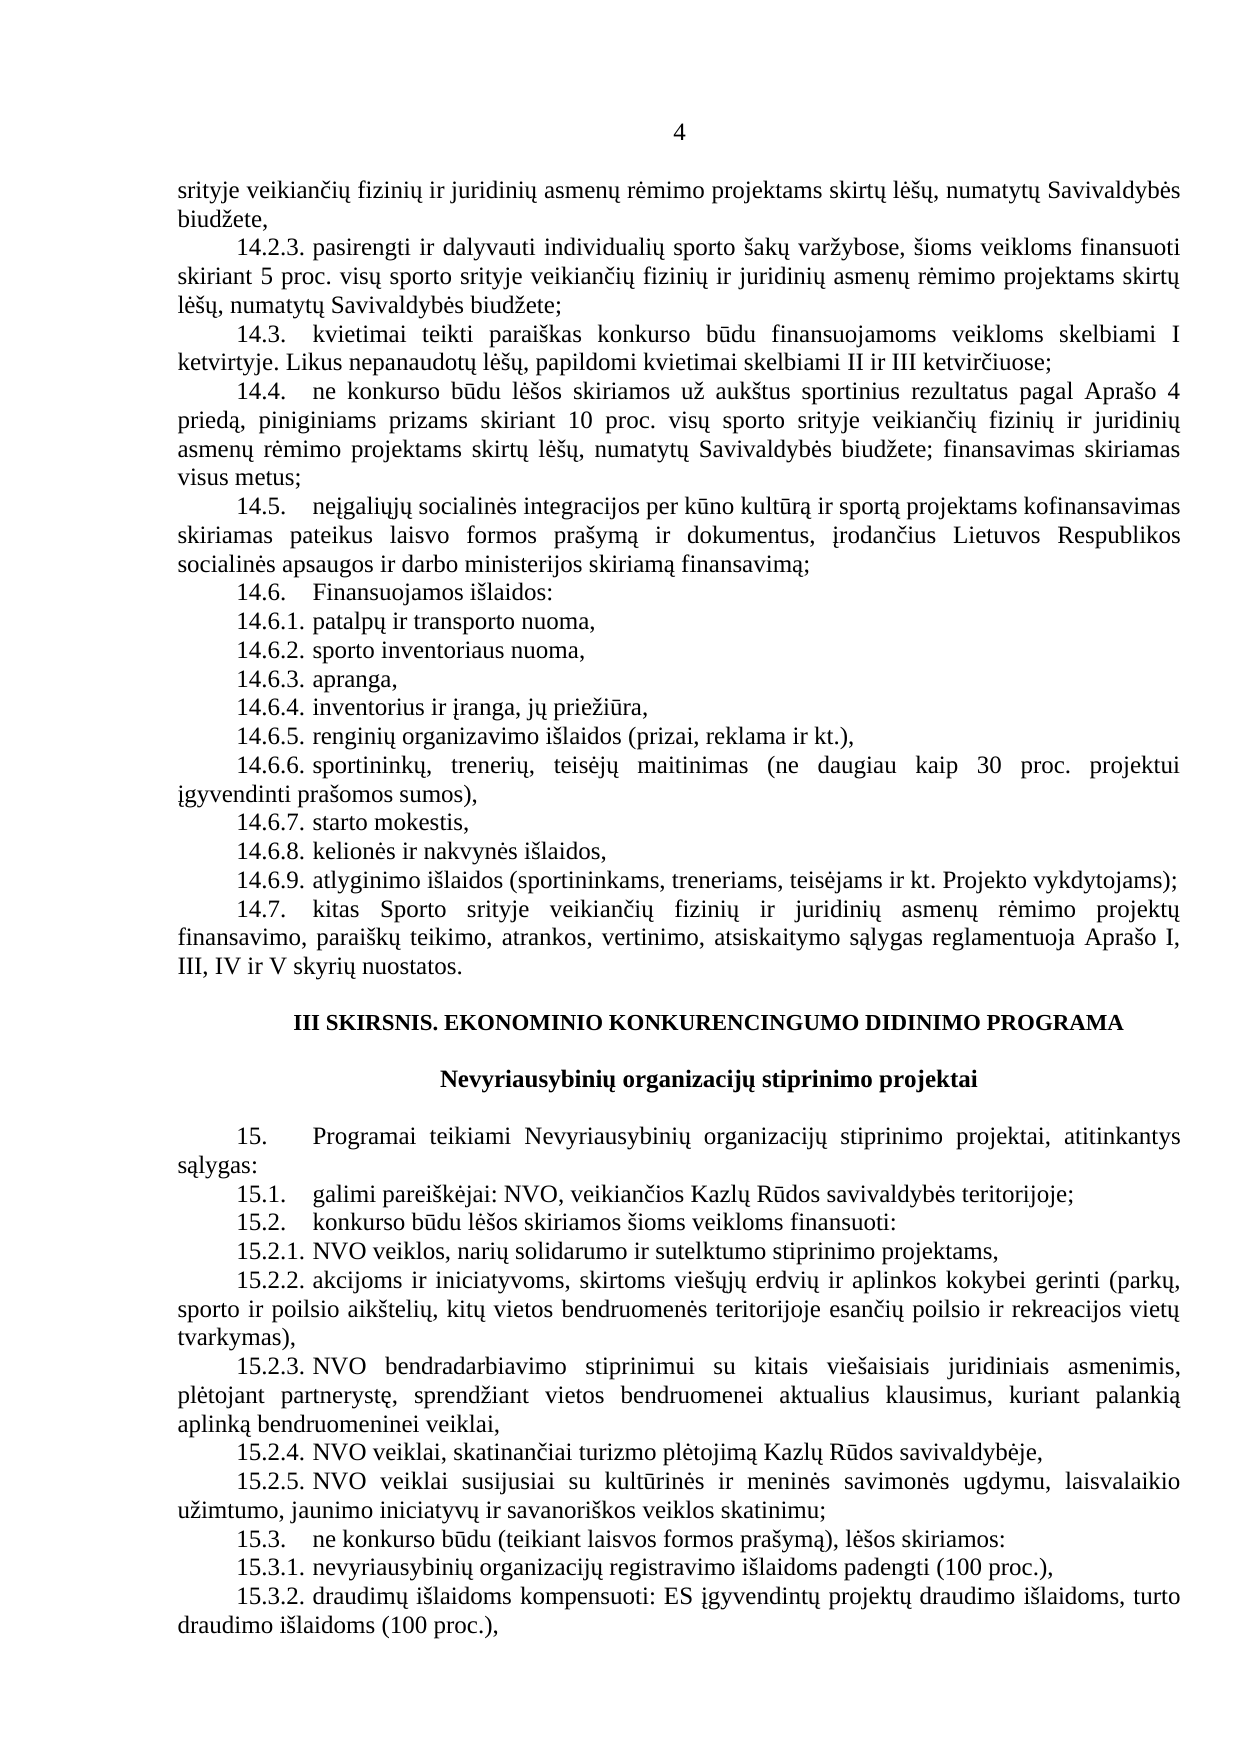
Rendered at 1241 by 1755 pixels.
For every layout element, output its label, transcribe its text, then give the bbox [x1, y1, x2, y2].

text 15. Programai teikiami Nevyriausybinių organizacijų stiprinimo projektai, atitinkantys sąlygas: [177, 1121, 1181, 1179]
text 15.2.4. NVO veiklai, skatinančiai turizmo plėtojimą Kazlų Rūdos savivaldybėje, [177, 1437, 1181, 1466]
text 14.6.9. atlyginimo išlaidos (sportininkams, treneriams, teisėjams ir kt. Projekto vykdytojams); [177, 865, 1181, 894]
text 14.6.4. inventorius ir įranga, jų priežiūra, [177, 692, 1181, 721]
text 15.2. konkurso būdu lėšos skiriamos šioms veikloms finansuoti: [177, 1207, 1181, 1236]
text III SKIRSNIS. EKONOMINIO KONKURENCINGUMO DIDINIMO PROGRAMA [177, 1009, 1181, 1035]
text 15.2.5. NVO veiklai susijusiai su kultūrinės ir meninės savimonės ugdymu, laisvalaikio užimtumo, jaunimo iniciatyvų ir savanoriškos veiklos skatinimu; [177, 1466, 1181, 1524]
text 14.5. neįgaliųjų socialinės integracijos per kūno kultūrą ir sportą projektams kofinansavimas skiriamas pateikus laisvo formos prašymą ir dokumentus, įrodančius Lietuvos Respublikos socialinės apsaugos ir darbo ministerijos skiriamą finansavimą; [177, 491, 1181, 577]
text 14.7. kitas Sporto srityje veikiančių fizinių ir juridinių asmenų rėmimo projektų finansavimo, paraiškų teikimo, atrankos, vertinimo, atsiskaitymo sąlygas reglamentuoja Aprašo I, III, IV ir V skyrių nuostatos. [177, 894, 1181, 980]
text 15.3. ne konkurso būdu (teikiant laisvos formos prašymą), lėšos skiriamos: [177, 1524, 1181, 1552]
text 15.1. galimi pareiškėjai: NVO, veikiančios Kazlų Rūdos savivaldybės teritorijoje; [177, 1179, 1181, 1207]
text srityje veikiančių fizinių ir juridinių asmenų rėmimo projektams skirtų lėšų, numatytų Savivaldybės biudžete, [177, 175, 1181, 232]
text 15.2.2. akcijoms ir iniciatyvoms, skirtoms viešųjų erdvių ir aplinkos kokybei gerinti (parkų, sporto ir poilsio aikštelių, kitų vietos bendruomenės teritorijoje esančių poilsio ir rekreacijos vietų tvarkymas), [177, 1265, 1181, 1351]
text 15.3.2. draudimų išlaidoms kompensuoti: ES įgyvendintų projektų draudimo išlaidoms, turto draudimo išlaidoms (100 proc.), [177, 1581, 1181, 1639]
text 14.6.6. sportininkų, trenerių, teisėjų maitinimas (ne daugiau kaip 30 proc. projektui įgyvendinti prašomos sumos), [177, 750, 1181, 807]
text 15.3.1. nevyriausybinių organizacijų registravimo išlaidoms padengti (100 proc.), [177, 1552, 1181, 1581]
text 14.6.5. renginių organizavimo išlaidos (prizai, reklama ir kt.), [177, 721, 1181, 750]
text 14.2.3. pasirengti ir dalyvauti individualių sporto šakų varžybose, šioms veikloms finansuoti skiriant 5 proc. visų sporto srityje veikiančių fizinių ir juridinių asmenų rėmimo projektams skirtų lėšų, numatytų Savivaldybės biudžete; [177, 232, 1181, 319]
text 14.6.7. starto mokestis, [177, 807, 1181, 836]
text 14.6.8. kelionės ir nakvynės išlaidos, [177, 836, 1181, 865]
text 14.6.1. patalpų ir transporto nuoma, [177, 606, 1181, 635]
text 14.4. ne konkurso būdu lėšos skiriamos už aukštus sportinius rezultatus pagal Aprašo 4 priedą, piniginiams prizams skiriant 10 proc. visų sporto srityje veikiančių fizinių ir juridinių asmenų rėmimo projektams skirtų lėšų, numatytų Savivaldybės biudžete; finansavimas skiriamas visus metus; [177, 376, 1181, 491]
text 14.6.3. apranga, [177, 664, 1181, 692]
text 15.2.3. NVO bendradarbiavimo stiprinimui su kitais viešaisiais juridiniais asmenimis, plėtojant partnerystę, sprendžiant vietos bendruomenei aktualius klausimus, kuriant palankią aplinką bendruomeninei veiklai, [177, 1351, 1181, 1437]
text Nevyriausybinių organizacijų stiprinimo projektai [236, 1064, 1181, 1092]
text 15.2.1. NVO veiklos, narių solidarumo ir sutelktumo stiprinimo projektams, [177, 1236, 1181, 1265]
text 14.6.2. sporto inventoriaus nuoma, [177, 635, 1181, 664]
text 14.3. kvietimai teikti paraiškas konkurso būdu finansuojamoms veikloms skelbiami I ketvirtyje. Likus nepanaudotų lėšų, papildomi kvietimai skelbiami II ir III ketvirčiuose; [177, 319, 1181, 376]
text 14.6. Finansuojamos išlaidos: [177, 577, 1181, 606]
